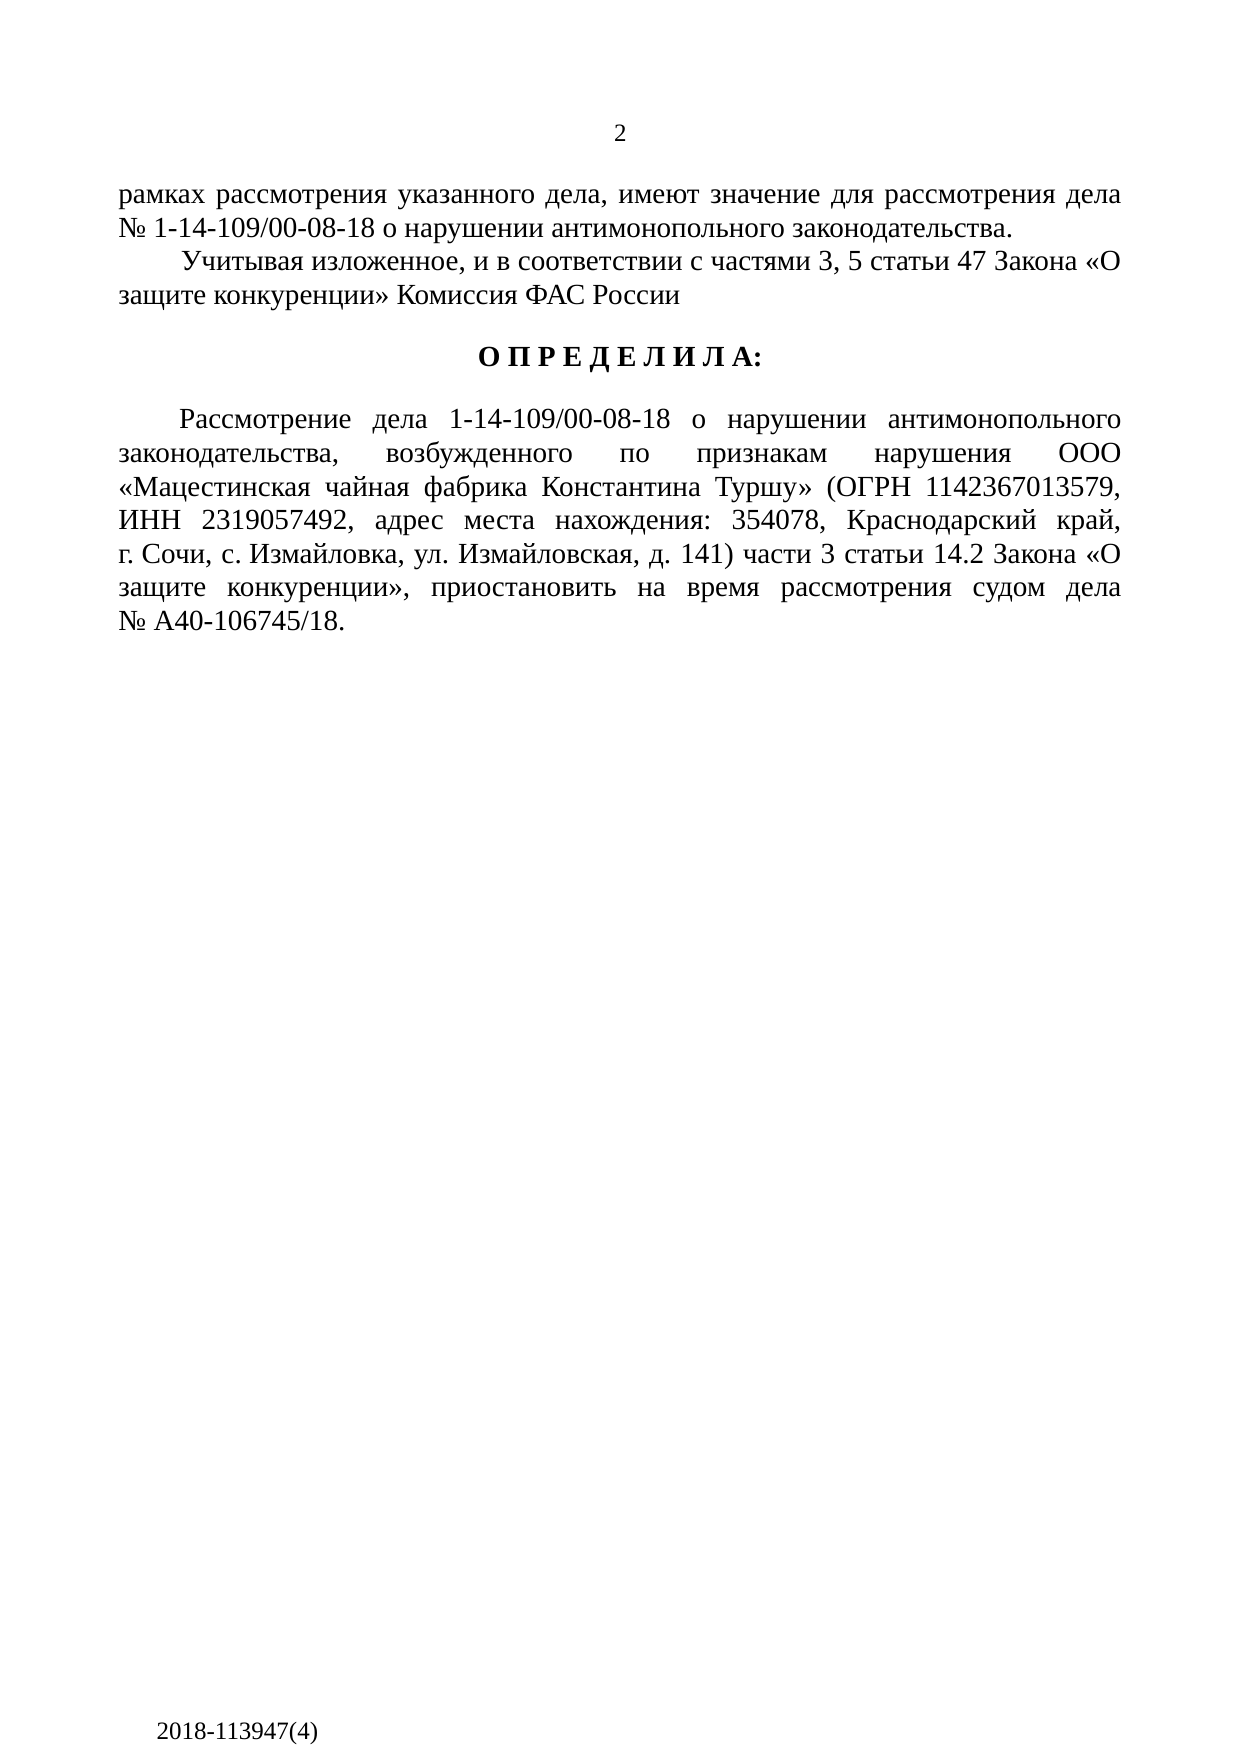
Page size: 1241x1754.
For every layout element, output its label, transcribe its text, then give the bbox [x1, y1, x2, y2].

text О П Р Е Д Е Л И Л А: [118, 339, 1122, 373]
text рамках рассмотрения указанного дела, имеют значение для рассмотрения дела № 1-14-109/00-08-18 о нарушении антимонопольного законодательства. [118, 176, 1122, 243]
text Учитывая изложенное, и в соответствии с частями 3, 5 статьи 47 Закона «О защите конкуренции» Комиссия ФАС России [118, 243, 1122, 311]
text Рассмотрение дела 1-14-109/00-08-18 о нарушении антимонопольного законодательства, возбужденного по признакам нарушения ООО «Мацестинская чайная фабрика Константина Туршу» (ОГРН 1142367013579, ИНН 2319057492, адрес места нахождения: 354078, Краснодарский край, г. Сочи, с. Измайловка, ул. Измайловская, д. 141) части 3 статьи 14.2 Закона «О защите конкуренции», приостановить на время рассмотрения судом дела № А40-106745/18. [118, 402, 1122, 636]
